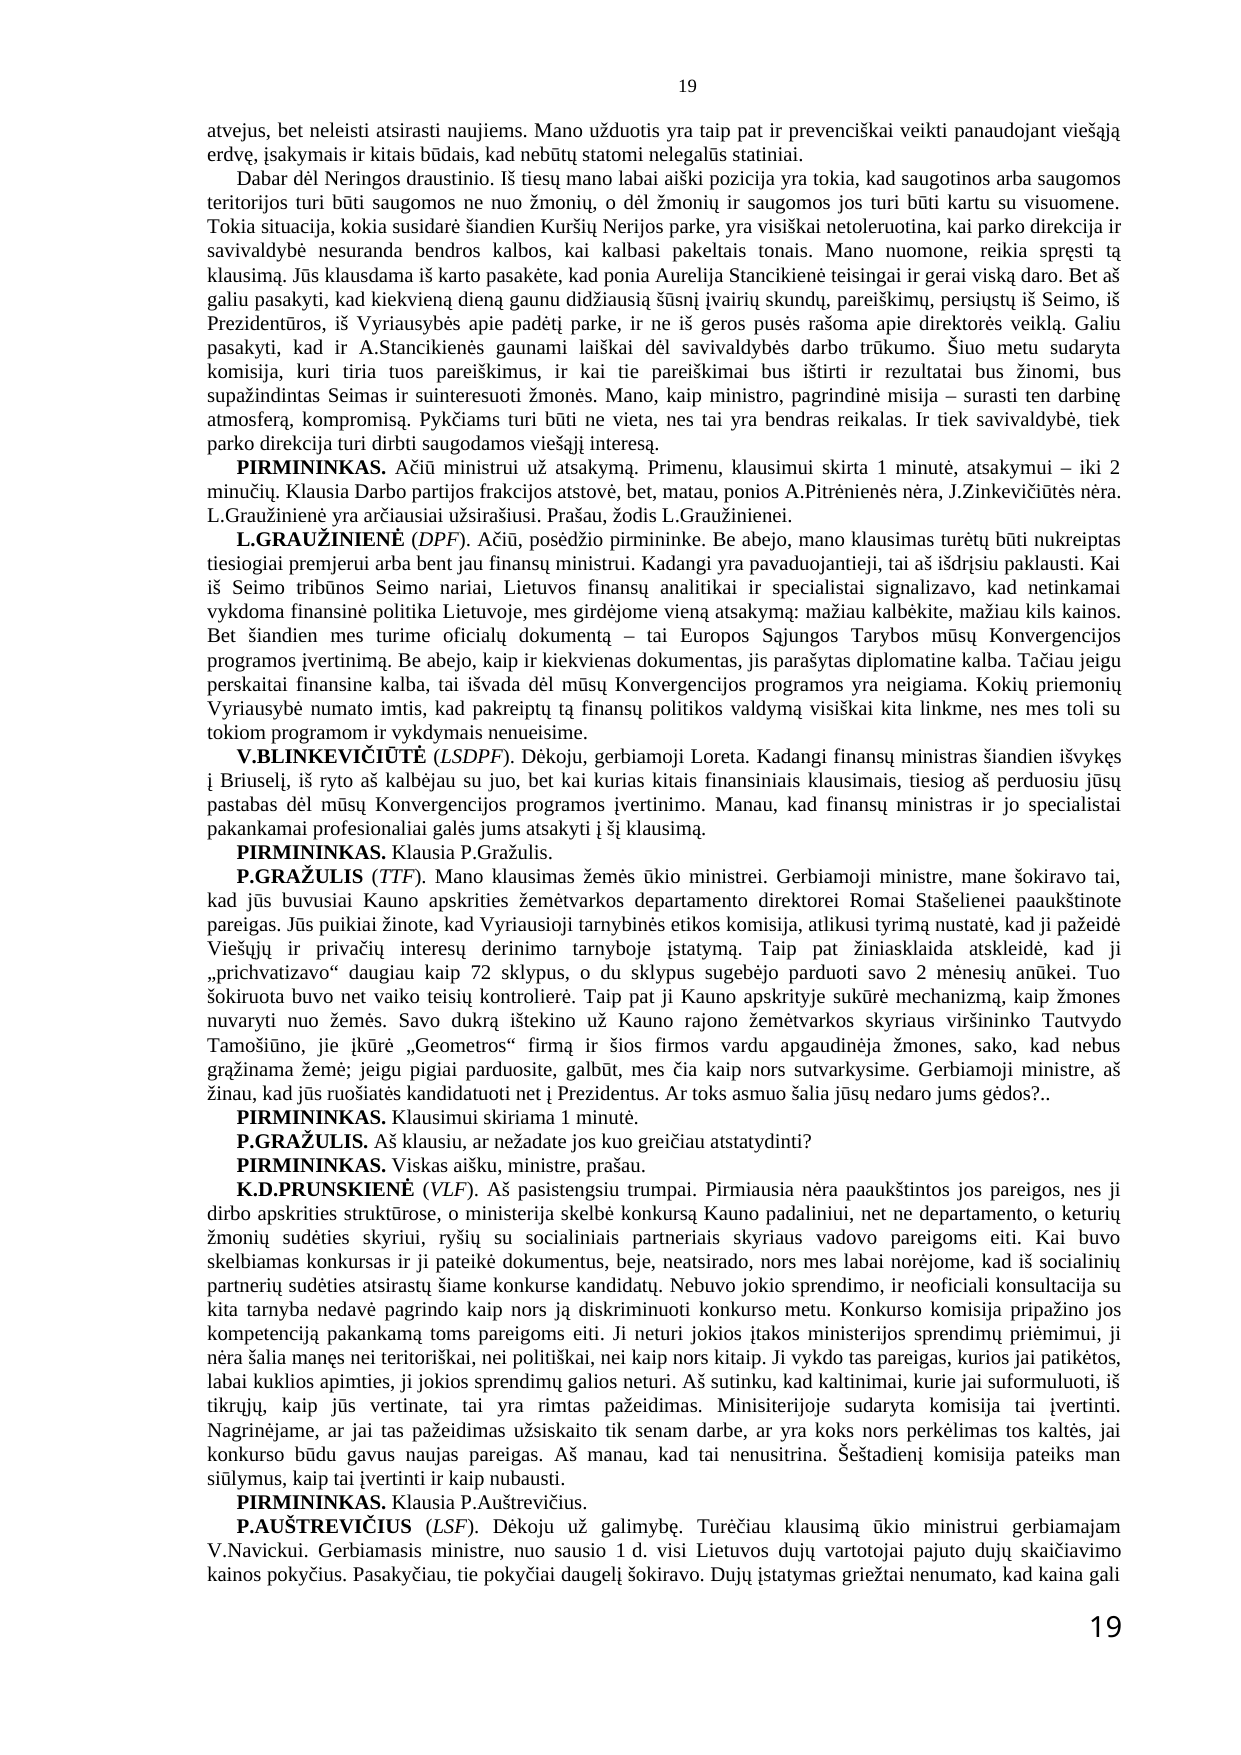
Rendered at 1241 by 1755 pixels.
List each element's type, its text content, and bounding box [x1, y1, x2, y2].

text PIRMININKAS. Klausimui skiriama 1 minutė. [207, 1105, 1122, 1129]
text K.D.PRUNSKIENĖ (VLF). Aš pasistengsiu trumpai. Pirmiausia nėra paaukštintos jos pareigos, nes ji dirbo apskrities struktūrose, o ministerija skelbė konkursą Kauno padaliniui, net ne departamento, o keturių žmonių sudėties skyriui, ryšių su socialiniais partneriais skyriaus vadovo pareigoms eiti. Kai buvo skelbiamas konkursas ir ji pateikė dokumentus, beje, neatsirado, nors mes labai norėjome, kad iš socialinių partnerių sudėties atsirastų šiame konkurse kandidatų. Nebuvo jokio sprendimo, ir neoficiali konsultacija su kita tarnyba nedavė pagrindo kaip nors ją diskriminuoti konkurso metu. Konkurso komisija pripažino jos kompetenciją pakankamą toms pareigoms eiti. Ji neturi jokios įtakos ministerijos sprendimų priėmimui, ji nėra šalia manęs nei teritoriškai, nei politiškai, nei kaip nors kitaip. Ji vykdo tas pareigas, kurios jai patikėtos, labai kuklios apimties, ji jokios sprendimų galios neturi. Aš sutinku, kad kaltinimai, kurie jai suformuluoti, iš tikrųjų, kaip jūs vertinate, tai yra rimtas pažeidimas. Minisiterijoje sudaryta komisija tai įvertinti. Nagrinėjame, ar jai tas pažeidimas užsiskaito tik senam darbe, ar yra koks nors perkėlimas tos kaltės, jai konkurso būdu gavus naujas pareigas. Aš manau, kad tai nenusitrina. Šeštadienį komisija pateiks man siūlymus, kaip tai įvertinti ir kaip nubausti. [207, 1177, 1122, 1490]
text Dabar dėl Neringos draustinio. Iš tiesų mano labai aiški pozicija yra tokia, kad saugotinos arba saugomos teritorijos turi būti saugomos ne nuo žmonių, o dėl žmonių ir saugomos jos turi būti kartu su visuomene. Tokia situacija, kokia susidarė šiandien Kuršių Nerijos parke, yra visiškai netoleruotina, kai parko direkcija ir savivaldybė nesuranda bendros kalbos, kai kalbasi pakeltais tonais. Mano nuomone, reikia spręsti tą klausimą. Jūs klausdama iš karto pasakėte, kad ponia Aurelija Stancikienė teisingai ir gerai viską daro. Bet aš galiu pasakyti, kad kiekvieną dieną gaunu didžiausią šūsnį įvairių skundų, pareiškimų, persiųstų iš Seimo, iš Prezidentūros, iš Vyriausybės apie padėtį parke, ir ne iš geros pusės rašoma apie direktorės veiklą. Galiu pasakyti, kad ir A.Stancikienės gaunami laiškai dėl savivaldybės darbo trūkumo. Šiuo metu sudaryta komisija, kuri tiria tuos pareiškimus, ir kai tie pareiškimai bus ištirti ir rezultatai bus žinomi, bus supažindintas Seimas ir suinteresuoti žmonės. Mano, kaip ministro, pagrindinė misija – surasti ten darbinę atmosferą, kompromisą. Pykčiams turi būti ne vieta, nes tai yra bendras reikalas. Ir tiek savivaldybė, tiek parko direkcija turi dirbti saugodamos viešąjį interesą. [207, 166, 1122, 455]
text P.AUŠTREVIČIUS (LSF). Dėkoju už galimybę. Turėčiau klausimą ūkio ministrui gerbiamajam V.Navickui. Gerbiamasis ministre, nuo sausio 1 d. visi Lietuvos dujų vartotojai pajuto dujų skaičiavimo kainos pokyčius. Pasakyčiau, tie pokyčiai daugelį šokiravo. Dujų įstatymas griežtai nenumato, kad kaina gali [207, 1514, 1122, 1586]
text V.BLINKEVIČIŪTĖ (LSDPF). Dėkoju, gerbiamoji Loreta. Kadangi finansų ministras šiandien išvykęs į Briuselį, iš ryto aš kalbėjau su juo, bet kai kurias kitais finansiniais klausimais, tiesiog aš perduosiu jūsų pastabas dėl mūsų Konvergencijos programos įvertinimo. Manau, kad finansų ministras ir jo specialistai pakankamai profesionaliai galės jums atsakyti į šį klausimą. [207, 744, 1122, 840]
text PIRMININKAS. Viskas aišku, ministre, prašau. [207, 1153, 1122, 1177]
text L.GRAUŽINIENĖ (DPF). Ačiū, posėdžio pirmininke. Be abejo, mano klausimas turėtų būti nukreiptas tiesiogiai premjerui arba bent jau finansų ministrui. Kadangi yra pavaduojantieji, tai aš išdrįsiu paklausti. Kai iš Seimo tribūnos Seimo nariai, Lietuvos finansų analitikai ir specialistai signalizavo, kad netinkamai vykdoma finansinė politika Lietuvoje, mes girdėjome vieną atsakymą: mažiau kalbėkite, mažiau kils kainos. Bet šiandien mes turime oficialų dokumentą – tai Europos Sąjungos Tarybos mūsų Konvergencijos programos įvertinimą. Be abejo, kaip ir kiekvienas dokumentas, jis parašytas diplomatine kalba. Tačiau jeigu perskaitai finansine kalba, tai išvada dėl mūsų Konvergencijos programos yra neigiama. Kokių priemonių Vyriausybė numato imtis, kad pakreiptų tą finansų politikos valdymą visiškai kita linkme, nes mes toli su tokiom programom ir vykdymais nenueisime. [207, 527, 1122, 744]
text PIRMININKAS. Ačiū ministrui už atsakymą. Primenu, klausimui skirta 1 minutė, atsakymui – iki 2 minučių. Klausia Darbo partijos frakcijos atstovė, bet, matau, ponios A.Pitrėnienės nėra, J.Zinkevičiūtės nėra. L.Graužinienė yra arčiausiai užsirašiusi. Prašau, žodis L.Graužinienei. [207, 455, 1122, 527]
text PIRMININKAS. Klausia P.Gražulis. [207, 840, 1122, 864]
text P.GRAŽULIS (TTF). Mano klausimas žemės ūkio ministrei. Gerbiamoji ministre, mane šokiravo tai, kad jūs buvusiai Kauno apskrities žemėtvarkos departamento direktorei Romai Stašelienei paaukštinote pareigas. Jūs puikiai žinote, kad Vyriausioji tarnybinės etikos komisija, atlikusi tyrimą nustatė, kad ji pažeidė Viešųjų ir privačių interesų derinimo tarnyboje įstatymą. Taip pat žiniasklaida atskleidė, kad ji „prichvatizavo“ daugiau kaip 72 sklypus, o du sklypus sugebėjo parduoti savo 2 mėnesių anūkei. Tuo šokiruota buvo net vaiko teisių kontrolierė. Taip pat ji Kauno apskrityje sukūrė mechanizmą, kaip žmones nuvaryti nuo žemės. Savo dukrą ištekino už Kauno rajono žemėtvarkos skyriaus viršininko Tautvydo Tamošiūno, jie įkūrė „Geometros“ firmą ir šios firmos vardu apgaudinėja žmones, sako, kad nebus grąžinama žemė; jeigu pigiai parduosite, galbūt, mes čia kaip nors sutvarkysime. Gerbiamoji ministre, aš žinau, kad jūs ruošiatės kandidatuoti net į Prezidentus. Ar toks asmuo šalia jūsų nedaro jums gėdos?.. [207, 864, 1122, 1105]
text PIRMININKAS. Klausia P.Auštrevičius. [207, 1490, 1122, 1514]
text atvejus, bet neleisti atsirasti naujiems. Mano užduotis yra taip pat ir prevenciškai veikti panaudojant viešąją erdvę, įsakymais ir kitais būdais, kad nebūtų statomi nelegalūs statiniai. [207, 118, 1122, 166]
text P.GRAŽULIS. Aš klausiu, ar nežadate jos kuo greičiau atstatydinti? [207, 1129, 1122, 1153]
